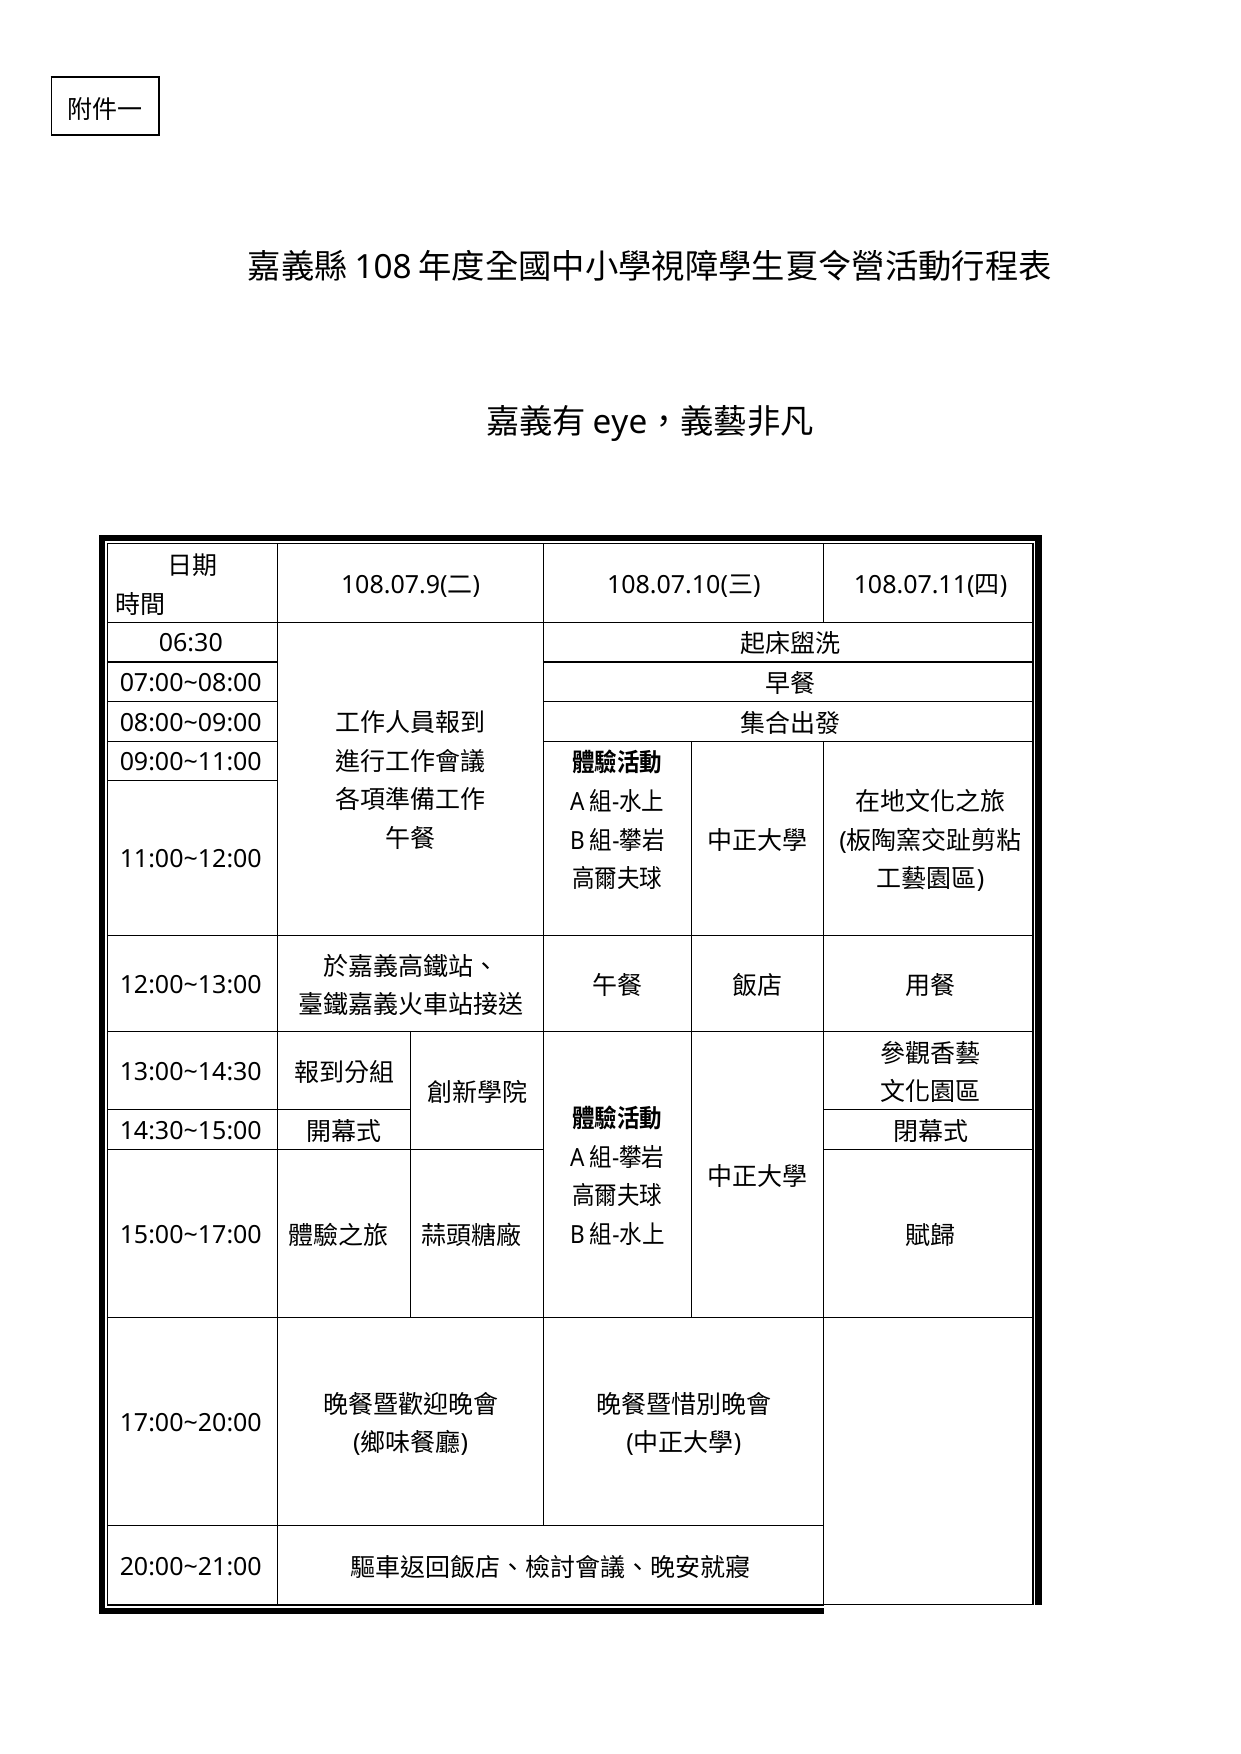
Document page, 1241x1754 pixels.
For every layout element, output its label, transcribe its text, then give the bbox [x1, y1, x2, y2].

table_cell 體驗活動 A組-攀岩 高爾夫球 B組-水上 [544, 1032, 691, 1317]
table_cell 集合出發 [544, 702, 1032, 741]
table_cell 晚餐暨歡迎晚會 (鄉味餐廳) [278, 1318, 543, 1525]
text 附件一 [67, 85, 143, 127]
text 嘉義縣108年度全國中小學視障學生夏令營活動行程表 [118, 226, 1181, 303]
table_cell 體驗活動 A組-水上 B組-攀岩 高爾夫球 [544, 742, 691, 935]
table_cell 13:00~14:30 [108, 1032, 277, 1109]
table_header 日期 時間 [108, 544, 277, 622]
table_cell 參觀香藝 文化園區 [824, 1032, 1032, 1109]
table_cell [824, 1318, 1032, 1604]
table_cell 11:00~12:00 [108, 781, 277, 935]
table_header 108.07.10(三) [544, 544, 823, 622]
table_cell 工作人員報到 進行工作會議 各項準備工作 午餐 [278, 623, 543, 935]
table_cell 17:00~20:00 [108, 1318, 277, 1525]
table_cell 中正大學 [692, 1032, 823, 1317]
table_cell 早餐 [544, 663, 1032, 701]
table_cell 開幕式 [278, 1110, 410, 1149]
table_cell 在地文化之旅 (板陶窯交趾剪粘工藝園區) [824, 742, 1032, 935]
table_cell 起床盥洗 [544, 623, 1032, 661]
table_cell 09:00~11:00 [108, 742, 277, 780]
table_cell 蒜頭糖廠 [411, 1150, 543, 1317]
table_cell 於嘉義高鐵站、 臺鐵嘉義火車站接送 [278, 936, 543, 1031]
table_cell 中正大學 [692, 742, 823, 935]
table_cell 06:30 [108, 623, 277, 661]
table_cell 午餐 [544, 936, 691, 1031]
table_cell 創新學院 [411, 1032, 543, 1149]
table_cell 08:00~09:00 [108, 702, 277, 741]
table_cell 飯店 [692, 936, 823, 1031]
table_cell 15:00~17:00 [108, 1150, 277, 1317]
table_cell 閉幕式 [824, 1110, 1032, 1149]
table_header 108.07.9(二) [278, 544, 543, 622]
table_cell 12:00~13:00 [108, 936, 277, 1031]
table_cell 20:00~21:00 [108, 1526, 277, 1604]
table_cell 驅車返回飯店、檢討會議、晚安就寢 [278, 1526, 823, 1604]
table_header 108.07.11(四) [824, 544, 1032, 622]
table_cell 賦歸 [824, 1150, 1032, 1317]
table_cell 用餐 [824, 936, 1032, 1031]
table_cell 報到分組 [278, 1032, 410, 1109]
table_cell 07:00~08:00 [108, 663, 277, 701]
table_cell 體驗之旅 [278, 1150, 410, 1317]
table_cell 14:30~15:00 [108, 1110, 277, 1149]
text 嘉義有eye，義藝非凡 [118, 380, 1181, 458]
table_cell 晚餐暨惜別晚會 (中正大學) [544, 1318, 823, 1525]
